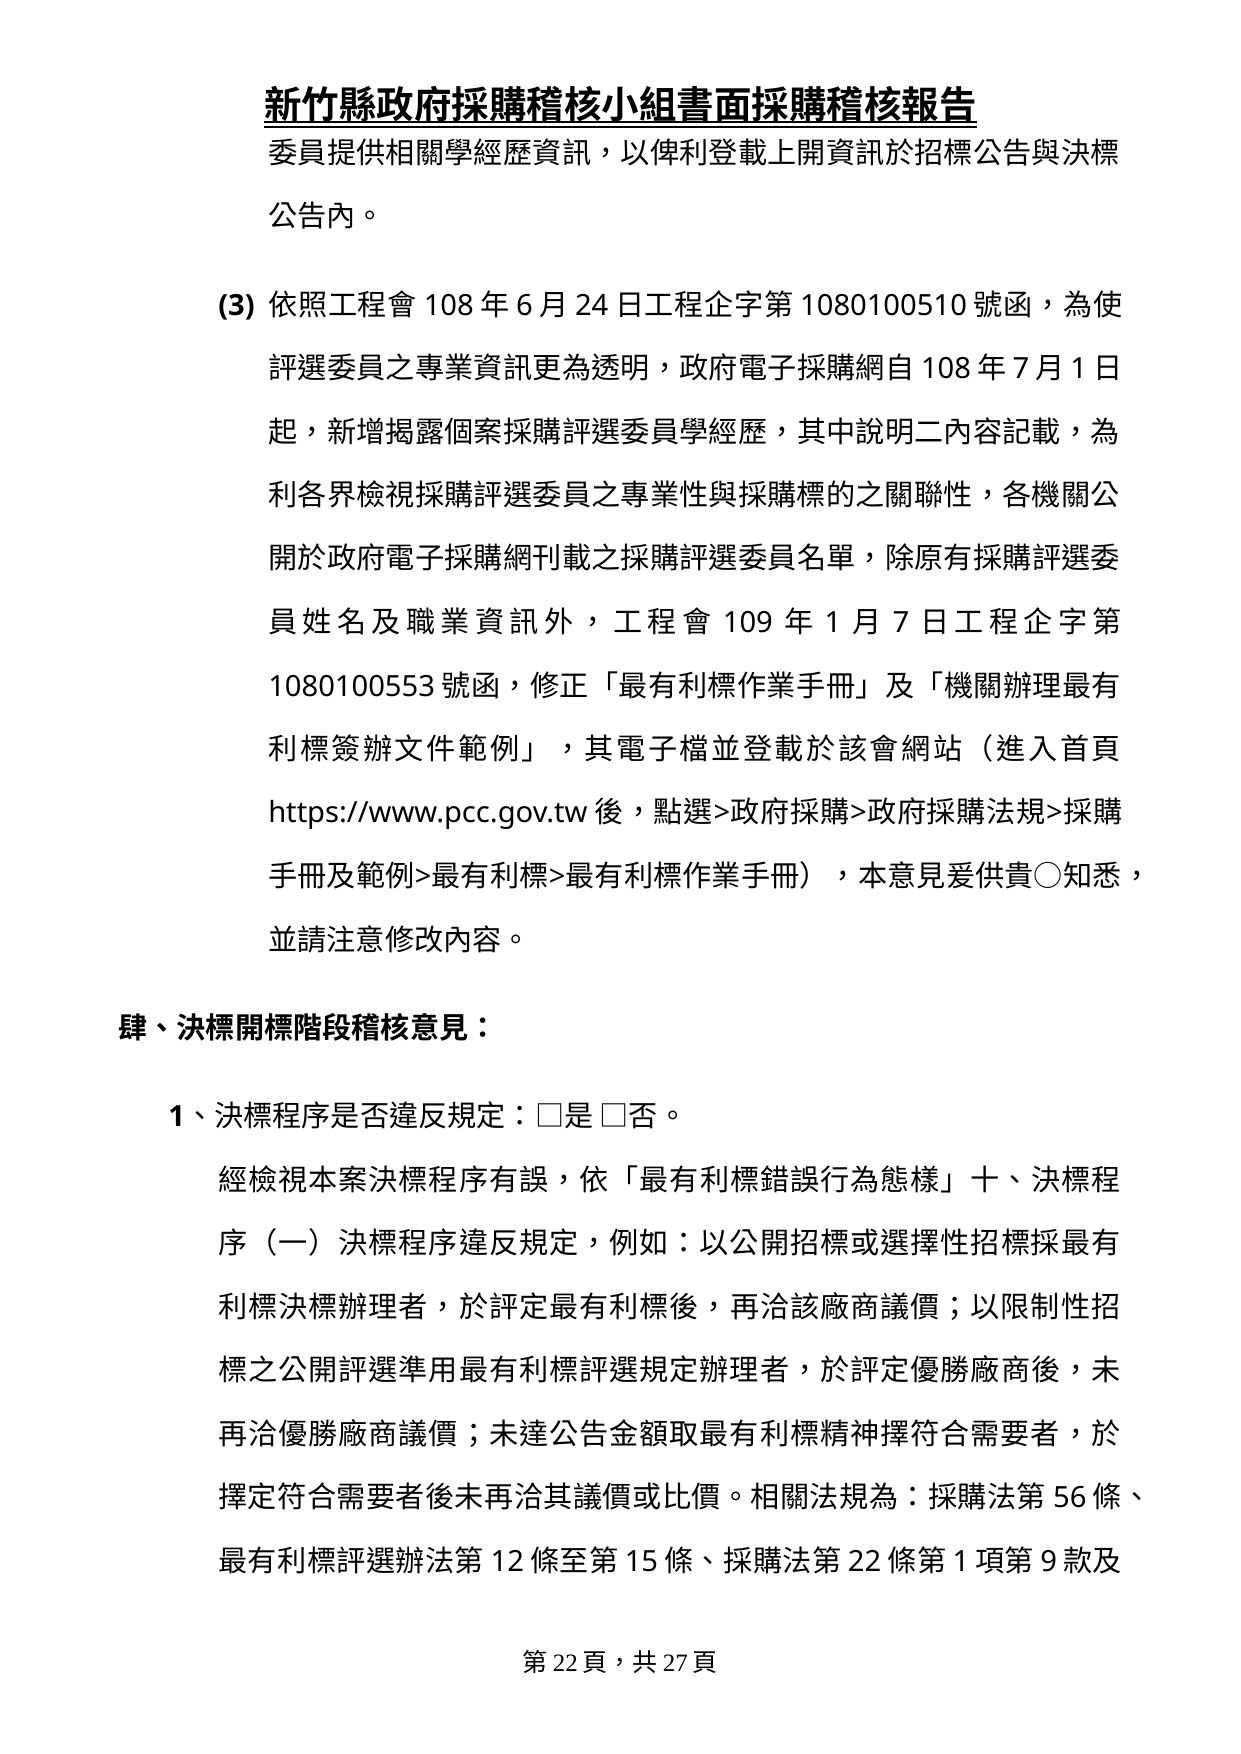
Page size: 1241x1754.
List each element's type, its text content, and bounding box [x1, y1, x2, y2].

list 決標開標階段稽核意見： [118, 1004, 1122, 1047]
list 依照工程會108年6月24日工程企字第1080100510號函，為使評選委員之專業資訊更為透明，政府電子採購網自108年7月1日起，新增揭露個案採購評選委員學經歷，其中說明二內容記載，為利各界檢視採購評選委員之專業性與採購標的之關聯性，各機關公開於政府電子採購網刊載之採購評選委員名單，除原有採購評選委員姓名及職業資訊外，工程會109年1月7日工程企字第1080100553號函，修正「最有利標作業手冊」及「機關辦理最有利標簽辦文件範例」，其電子檔並登載於該會網站（進入首頁https://www.pcc.gov.tw後，點選>政府採購>政府採購法規>採購手冊及範例>最有利標>最有利標作業手冊），本意見爰供貴○知悉，並請注意修改內容。 [218, 281, 1122, 958]
list 決標程序是否違反規定：□是 □否。 [168, 1093, 1122, 1135]
text 經檢視本案決標程序有誤，依「最有利標錯誤行為態樣」十、決標程序（一）決標程序違反規定，例如：以公開招標或選擇性招標採最有利標決標辦理者，於評定最有利標後，再洽該廠商議價；以限制性招標之公開評選準用最有利標評選規定辦理者，於評定優勝廠商後，未再洽優勝廠商議價；未達公告金額取最有利標精神擇符合需要者，於擇定符合需要者後未再洽其議價或比價。相關法規為：採購法第56條、最有利標評選辦法第12條至第15條、採購法第22條第1項第9款及第10款子法、中央機關未達公告金額採購招標辦法之情形，爰請貴○釐清並澄明。 [218, 1157, 1122, 1580]
list 自108年7月1日起增列公開資訊，一併揭露評選委員學歷及經歷。本點內容供貴○知悉，另上開記載評選委員學經歷，包含外聘委員與內派委員，故請貴○爾後辦理類案徵詢委員時，可自行查詢或請委員提供相關學經歷資訊，以俾利登載上開資訊於招標公告與決標公告內。 [218, 129, 1122, 235]
